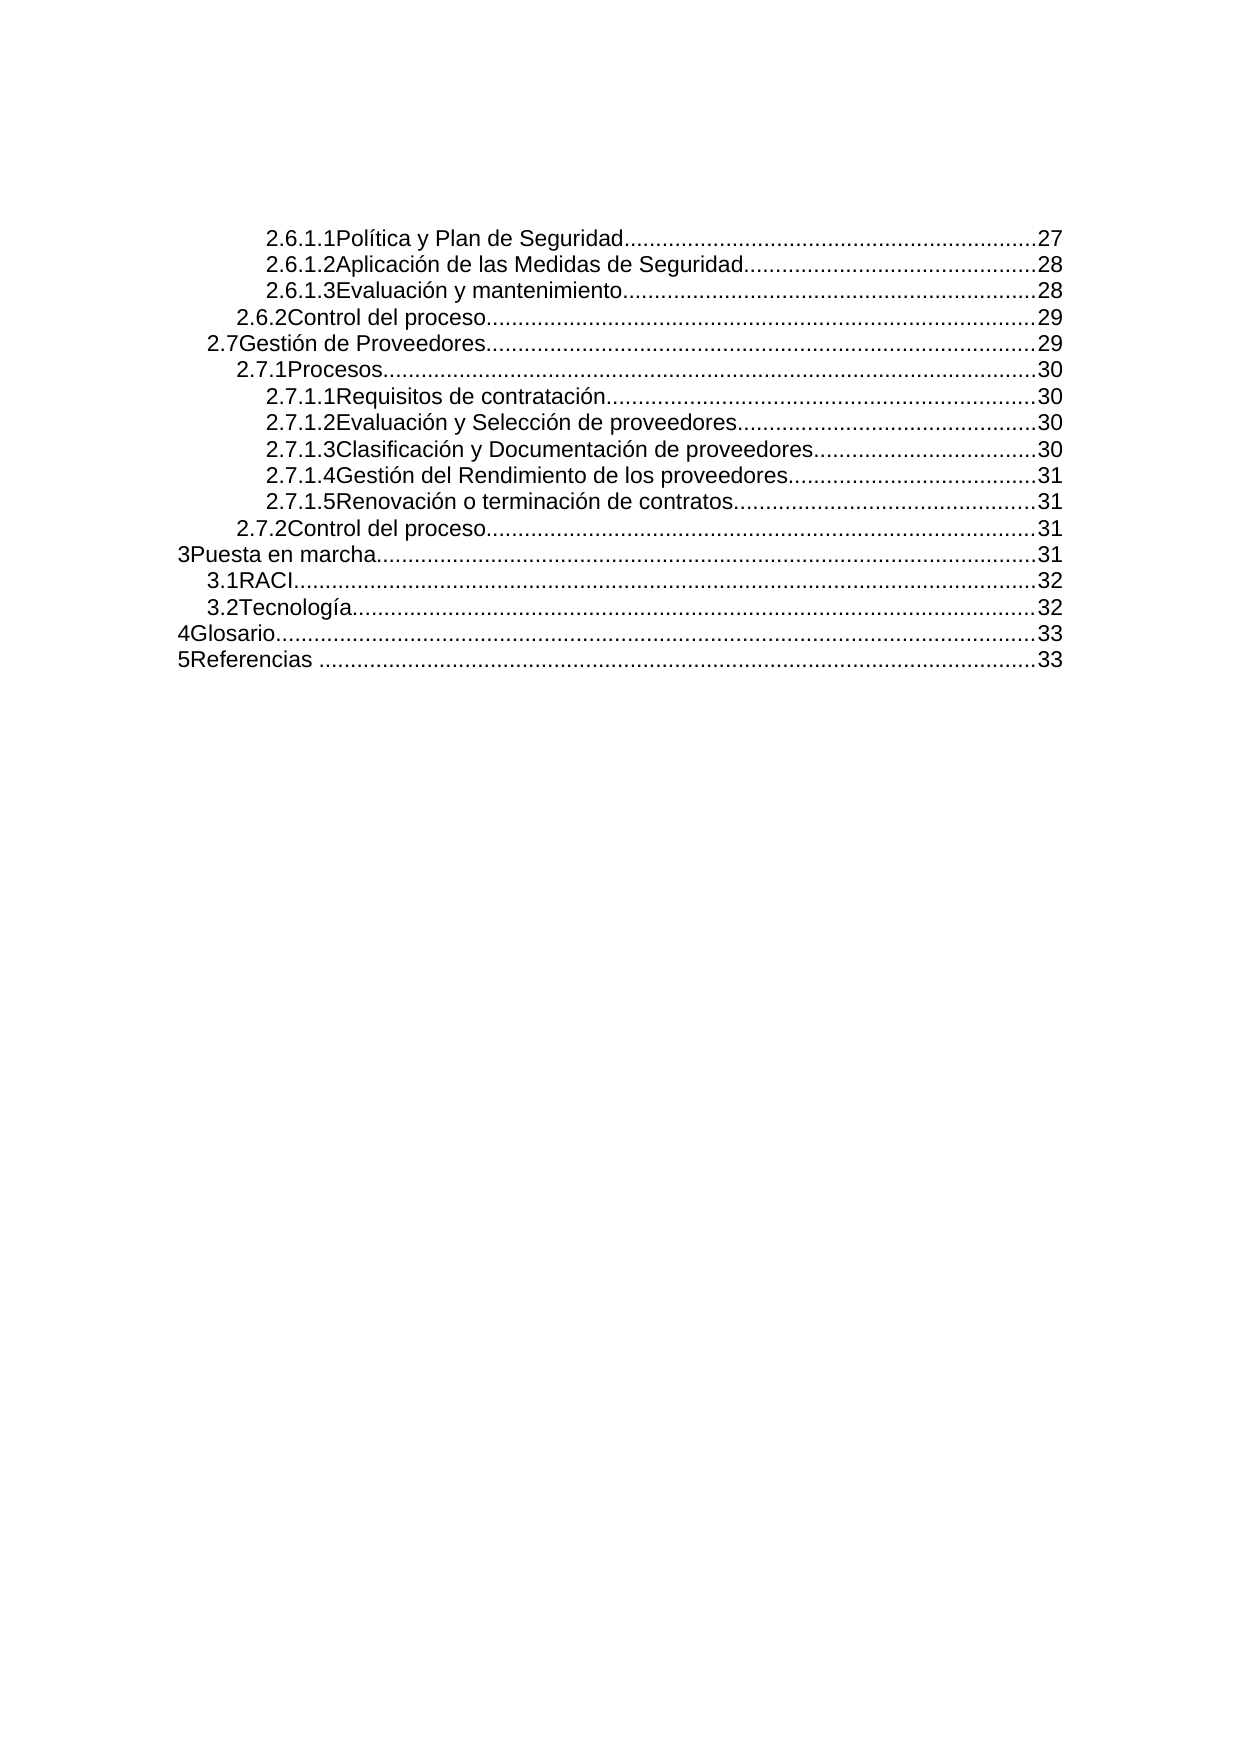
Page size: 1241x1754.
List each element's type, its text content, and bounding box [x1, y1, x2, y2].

text 2.7.1.4Gestión del Rendimiento de los proveedores 31 [266, 462, 1063, 488]
text 2.6.1.2Aplicación de las Medidas de Seguridad 28 [266, 251, 1063, 277]
text 4Glosario 33 [177, 620, 1063, 646]
text 2.6.1.1Política y Plan de Seguridad 27 [266, 225, 1063, 251]
text 2.7.1.2Evaluación y Selección de proveedores 30 [266, 409, 1063, 436]
text 2.7.1.5Renovación o terminación de contratos 31 [266, 488, 1063, 514]
text 3.1RACI 32 [207, 567, 1063, 594]
text 2.7.1.1Requisitos de contratación 30 [266, 383, 1063, 409]
text 2.7.1Procesos 30 [236, 356, 1063, 383]
text 3.2Tecnología 32 [207, 594, 1063, 620]
text 2.6.2Control del proceso 29 [236, 304, 1063, 330]
text 2.6.1.3Evaluación y mantenimiento 28 [266, 277, 1063, 304]
text 2.7.1.3Clasificación y Documentación de proveedores 30 [266, 436, 1063, 462]
text 5Referencias 33 [177, 646, 1063, 673]
text 2.7.2Control del proceso 31 [236, 514, 1063, 541]
text 2.7Gestión de Proveedores 29 [207, 330, 1063, 356]
text 3Puesta en marcha 31 [177, 541, 1063, 567]
